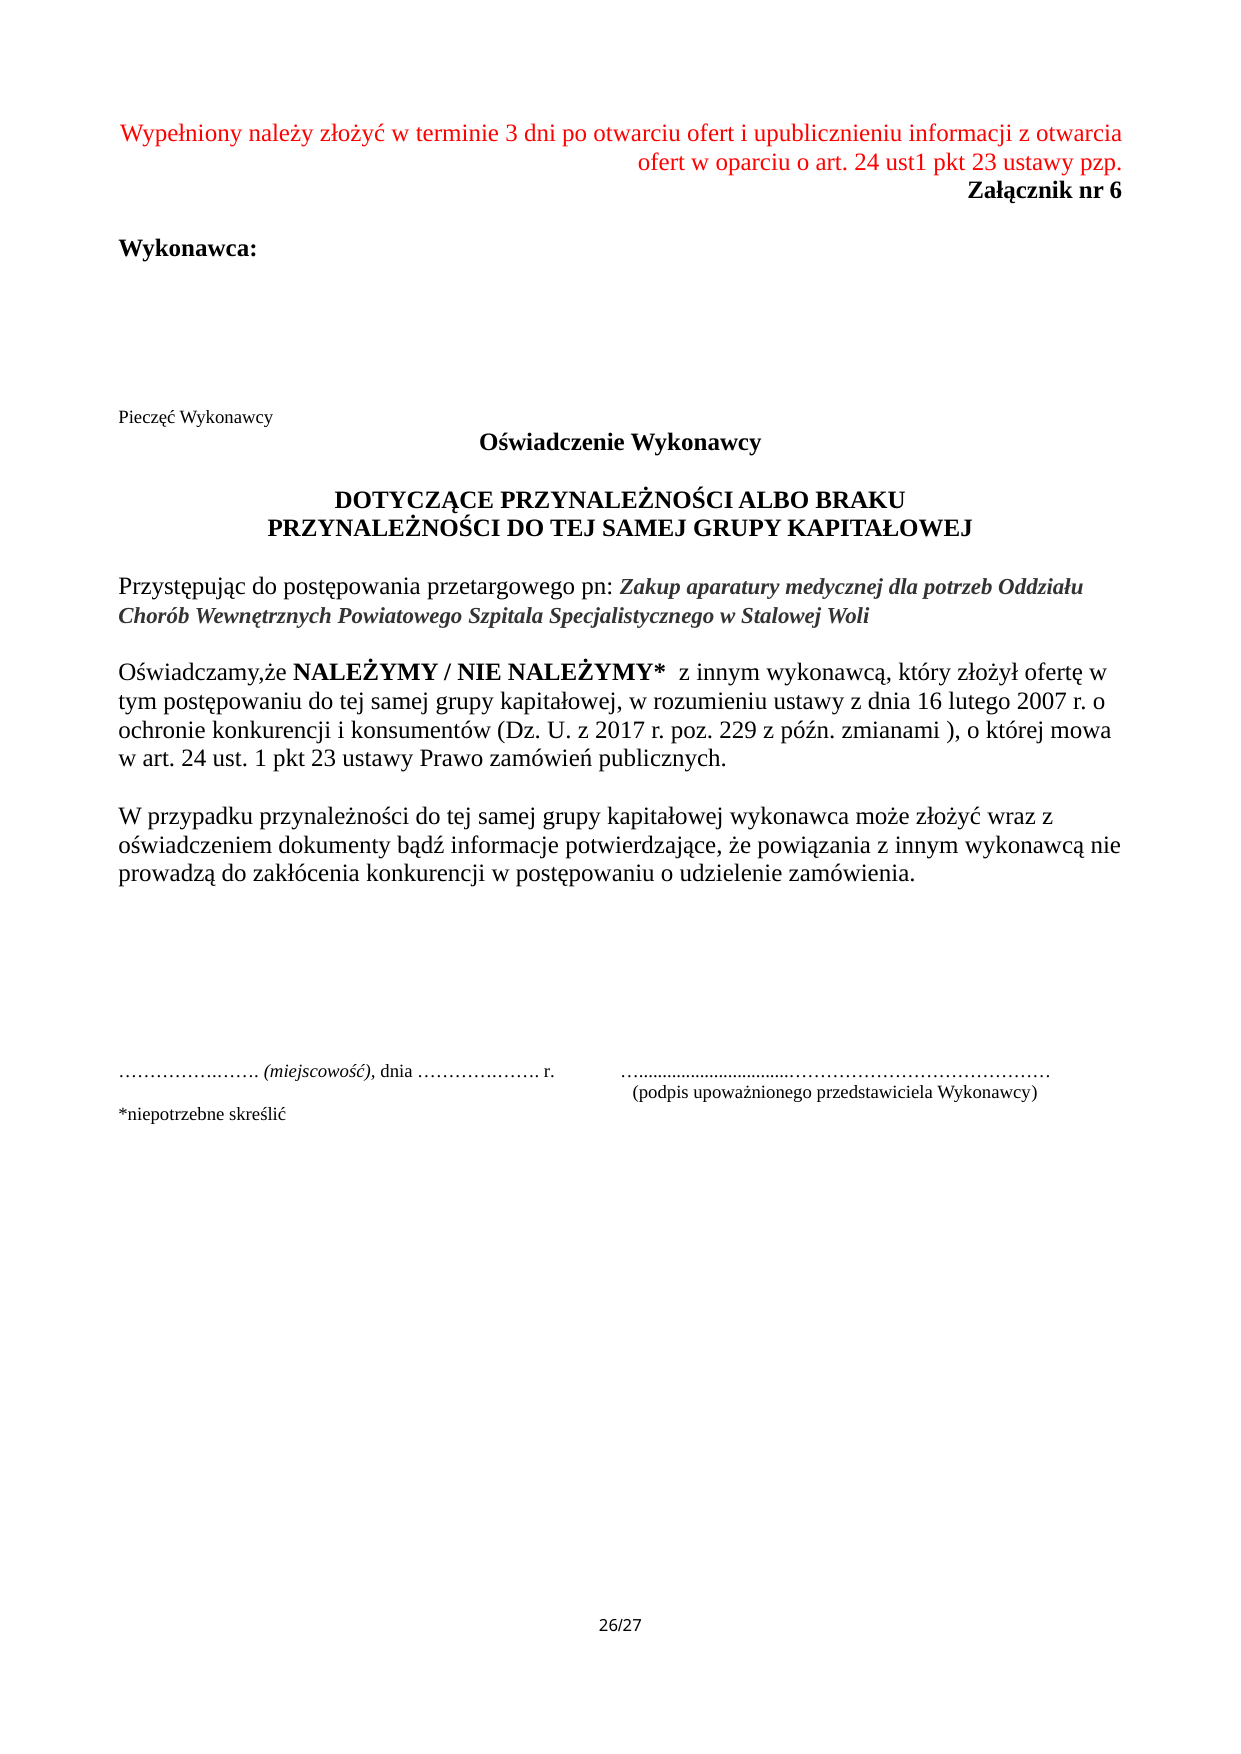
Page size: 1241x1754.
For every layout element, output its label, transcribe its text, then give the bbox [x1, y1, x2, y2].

text Oświadczenie Wykonawcy [118, 427, 1122, 456]
text PRZYNALEŻNOŚCI DO TEJ SAMEJ GRUPY KAPITAŁOWEJ [118, 513, 1122, 542]
text DOTYCZĄCE PRZYNALEŻNOŚCI ALBO BRAKU [118, 485, 1122, 513]
text Załącznik nr 6 [118, 176, 1122, 204]
text W przypadku przynależności do tej samej grupy kapitałowej wykonawca może złożyć wraz z oświadczeniem dokumenty bądź informacje potwierdzające, że powiązania z innym wykonawcą nie prowadzą do zakłócenia konkurencji w postępowaniu o udzielenie zamówienia. [118, 801, 1122, 887]
text *niepotrzebne skreślić [118, 1103, 1122, 1124]
text Oświadczamy,że NALEŻYMY / NIE NALEŻYMY* z innym wykonawcą, który złożył ofertę w tym postępowaniu do tej samej grupy kapitałowej, w rozumieniu ustawy z dnia 16 lutego 2007 r. o ochronie konkurencji i konsumentów (Dz. U. z 2017 r. poz. 229 z późn. zmianami ), o której mowa w art. 24 ust. 1 pkt 23 ustawy Prawo zamówień publicznych. [118, 657, 1122, 772]
text (podpis upoważnionego przedstawiciela Wykonawcy) [632, 1081, 1122, 1103]
text …………….……. (miejscowość), dnia ………….……. r. …................................…………………………………… [118, 1060, 1122, 1081]
text Wypełniony należy złożyć w terminie 3 dni po otwarciu ofert i upublicznieniu informacji z otwarcia ofert w oparciu o art. 24 ust1 pkt 23 ustawy pzp. [118, 118, 1122, 176]
text Przystępując do postępowania przetargowego pn: Zakup aparatury medycznej dla potrzeb Oddziału Chorób Wewnętrznych Powiatowego Szpitala Specjalistycznego w Stalowej Woli [118, 571, 1122, 628]
text Pieczęć Wykonawcy [118, 406, 1122, 427]
text Wykonawca: [118, 233, 1122, 262]
